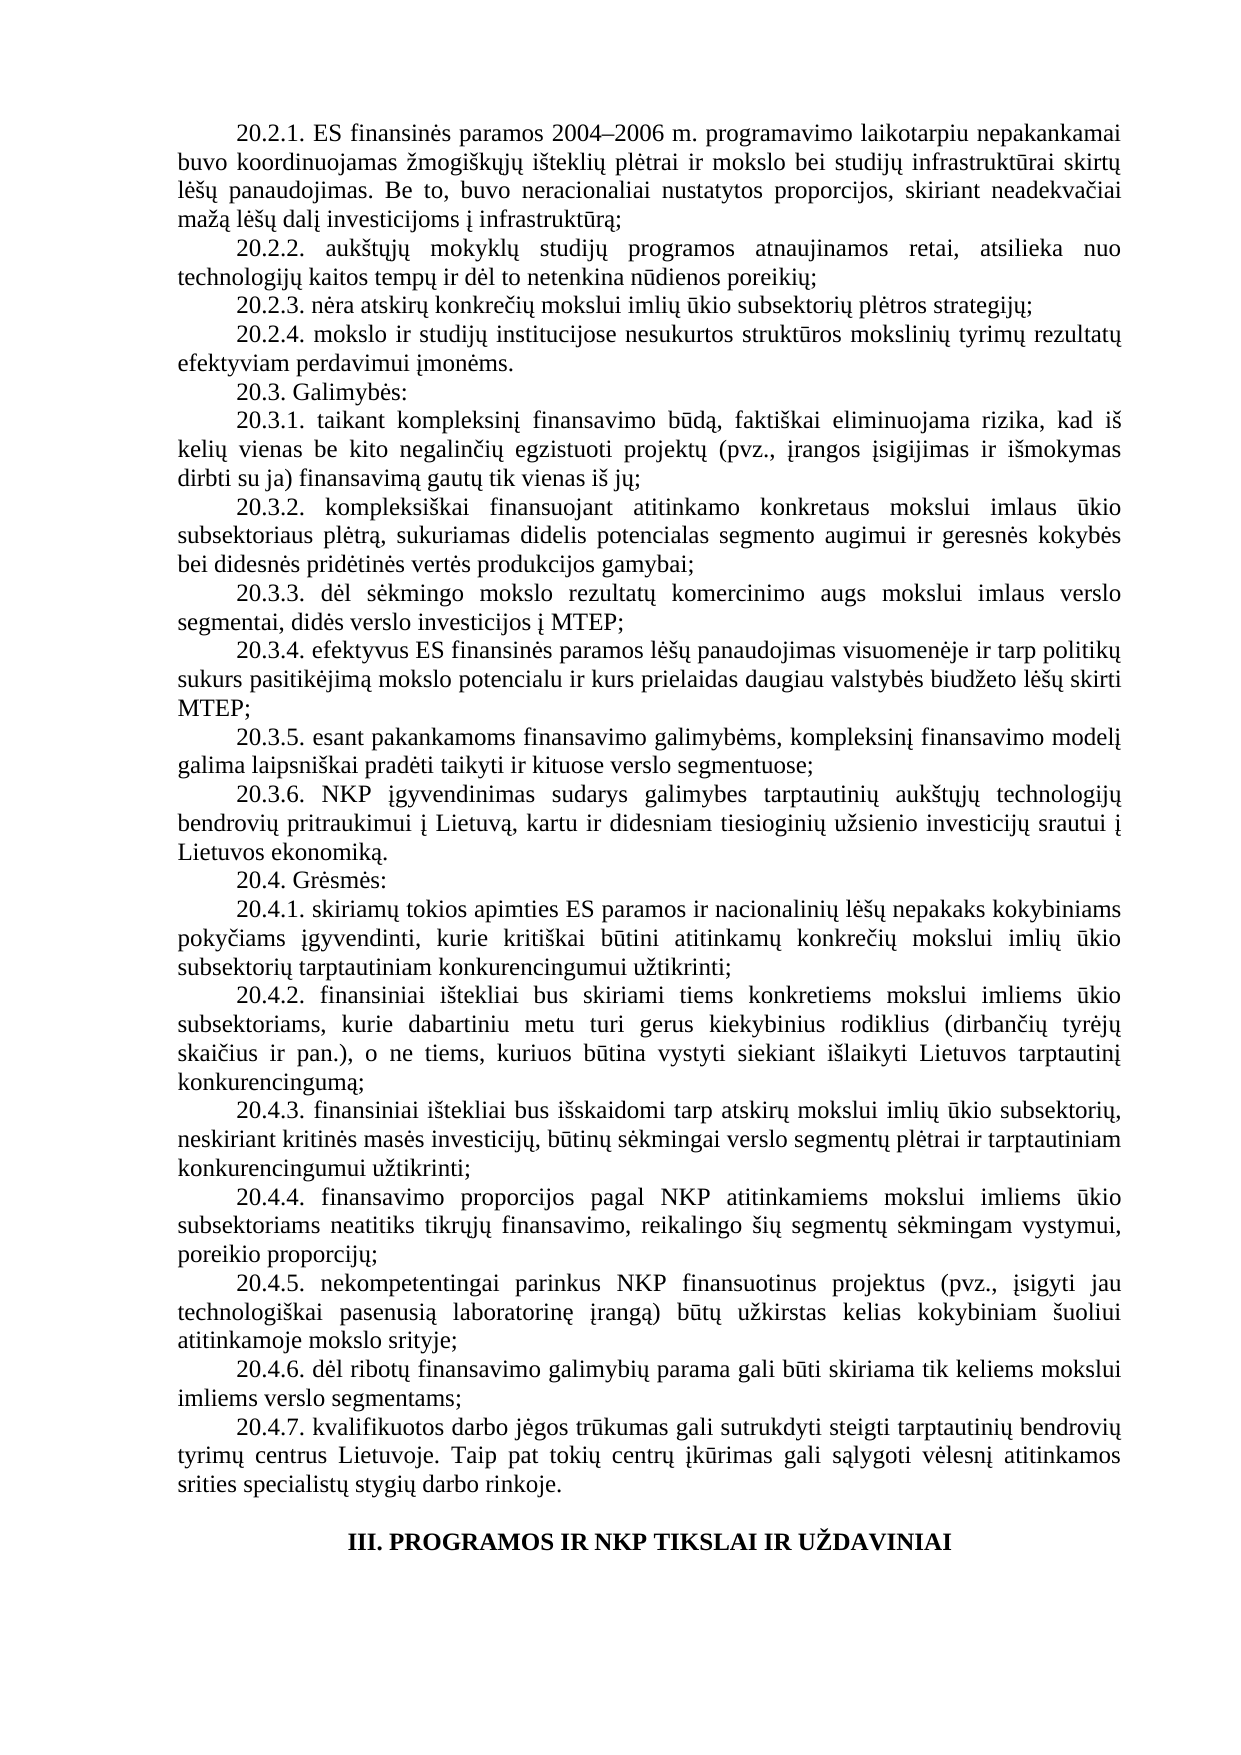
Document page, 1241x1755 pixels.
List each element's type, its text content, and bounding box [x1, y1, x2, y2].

text 20.2.2. aukštųjų mokyklų studijų programos atnaujinamos retai, atsilieka nuo technologijų kaitos tempų ir dėl to netenkina nūdienos poreikių; [177, 233, 1122, 291]
text 20.4.2. finansiniai ištekliai bus skiriami tiems konkretiems mokslui imliems ūkio subsektoriams, kurie dabartiniu metu turi gerus kiekybinius rodiklius (dirbančių tyrėjų skaičius ir pan.), o ne tiems, kuriuos būtina vystyti siekiant išlaikyti Lietuvos tarptautinį konkurencingumą; [177, 981, 1122, 1096]
text 20.4.5. nekompetentingai parinkus NKP finansuotinus projektus (pvz., įsigyti jau technologiškai pasenusią laboratorinę įrangą) būtų užkirstas kelias kokybiniam šuoliui atitinkamoje mokslo srityje; [177, 1268, 1122, 1354]
text 20.4.3. finansiniai ištekliai bus išskaidomi tarp atskirų mokslui imlių ūkio subsektorių, neskiriant kritinės masės investicijų, būtinų sėkmingai verslo segmentų plėtrai ir tarptautiniam konkurencingumui užtikrinti; [177, 1096, 1122, 1182]
text 20.3.4. efektyvus ES finansinės paramos lėšų panaudojimas visuomenėje ir tarp politikų sukurs pasitikėjimą mokslo potencialu ir kurs prielaidas daugiau valstybės biudžeto lėšų skirti MTEP; [177, 636, 1122, 722]
text 20.4.1. skiriamų tokios apimties ES paramos ir nacionalinių lėšų nepakaks kokybiniams pokyčiams įgyvendinti, kurie kritiškai būtini atitinkamų konkrečių mokslui imlių ūkio subsektorių tarptautiniam konkurencingumui užtikrinti; [177, 894, 1122, 981]
text 20.4. Grėsmės: [177, 866, 1122, 894]
text 20.4.6. dėl ribotų finansavimo galimybių parama gali būti skiriama tik keliems mokslui imliems verslo segmentams; [177, 1354, 1122, 1412]
text 20.2.3. nėra atskirų konkrečių mokslui imlių ūkio subsektorių plėtros strategijų; [177, 291, 1122, 319]
text 20.3.6. NKP įgyvendinimas sudarys galimybes tarptautinių aukštųjų technologijų bendrovių pritraukimui į Lietuvą, kartu ir didesniam tiesioginių užsienio investicijų srautui į Lietuvos ekonomiką. [177, 779, 1122, 866]
text 20.4.7. kvalifikuotos darbo jėgos trūkumas gali sutrukdyti steigti tarptautinių bendrovių tyrimų centrus Lietuvoje. Taip pat tokių centrų įkūrimas gali sąlygoti vėlesnį atitinkamos srities specialistų stygių darbo rinkoje. [177, 1412, 1122, 1498]
text III. PROGRAMOS IR NKP TIKSLAI IR UŽDAVINIAI [177, 1527, 1122, 1556]
text 20.3.5. esant pakankamoms finansavimo galimybėms, kompleksinį finansavimo modelį galima laipsniškai pradėti taikyti ir kituose verslo segmentuose; [177, 722, 1122, 779]
text 20.3. Galimybės: [177, 377, 1122, 406]
text 20.3.1. taikant kompleksinį finansavimo būdą, faktiškai eliminuojama rizika, kad iš kelių vienas be kito negalinčių egzistuoti projektų (pvz., įrangos įsigijimas ir išmokymas dirbti su ja) finansavimą gautų tik vienas iš jų; [177, 406, 1122, 492]
text 20.4.4. finansavimo proporcijos pagal NKP atitinkamiems mokslui imliems ūkio subsektoriams neatitiks tikrųjų finansavimo, reikalingo šių segmentų sėkmingam vystymui, poreikio proporcijų; [177, 1182, 1122, 1268]
text 20.2.1. ES finansinės paramos 2004–2006 m. programavimo laikotarpiu nepakankamai buvo koordinuojamas žmogiškųjų išteklių plėtrai ir mokslo bei studijų infrastruktūrai skirtų lėšų panaudojimas. Be to, buvo neracionaliai nustatytos proporcijos, skiriant neadekvačiai mažą lėšų dalį investicijoms į infrastruktūrą; [177, 118, 1122, 233]
text 20.2.4. mokslo ir studijų institucijose nesukurtos struktūros mokslinių tyrimų rezultatų efektyviam perdavimui įmonėms. [177, 319, 1122, 377]
text 20.3.2. kompleksiškai finansuojant atitinkamo konkretaus mokslui imlaus ūkio subsektoriaus plėtrą, sukuriamas didelis potencialas segmento augimui ir geresnės kokybės bei didesnės pridėtinės vertės produkcijos gamybai; [177, 492, 1122, 578]
text 20.3.3. dėl sėkmingo mokslo rezultatų komercinimo augs mokslui imlaus verslo segmentai, didės verslo investicijos į MTEP; [177, 578, 1122, 636]
